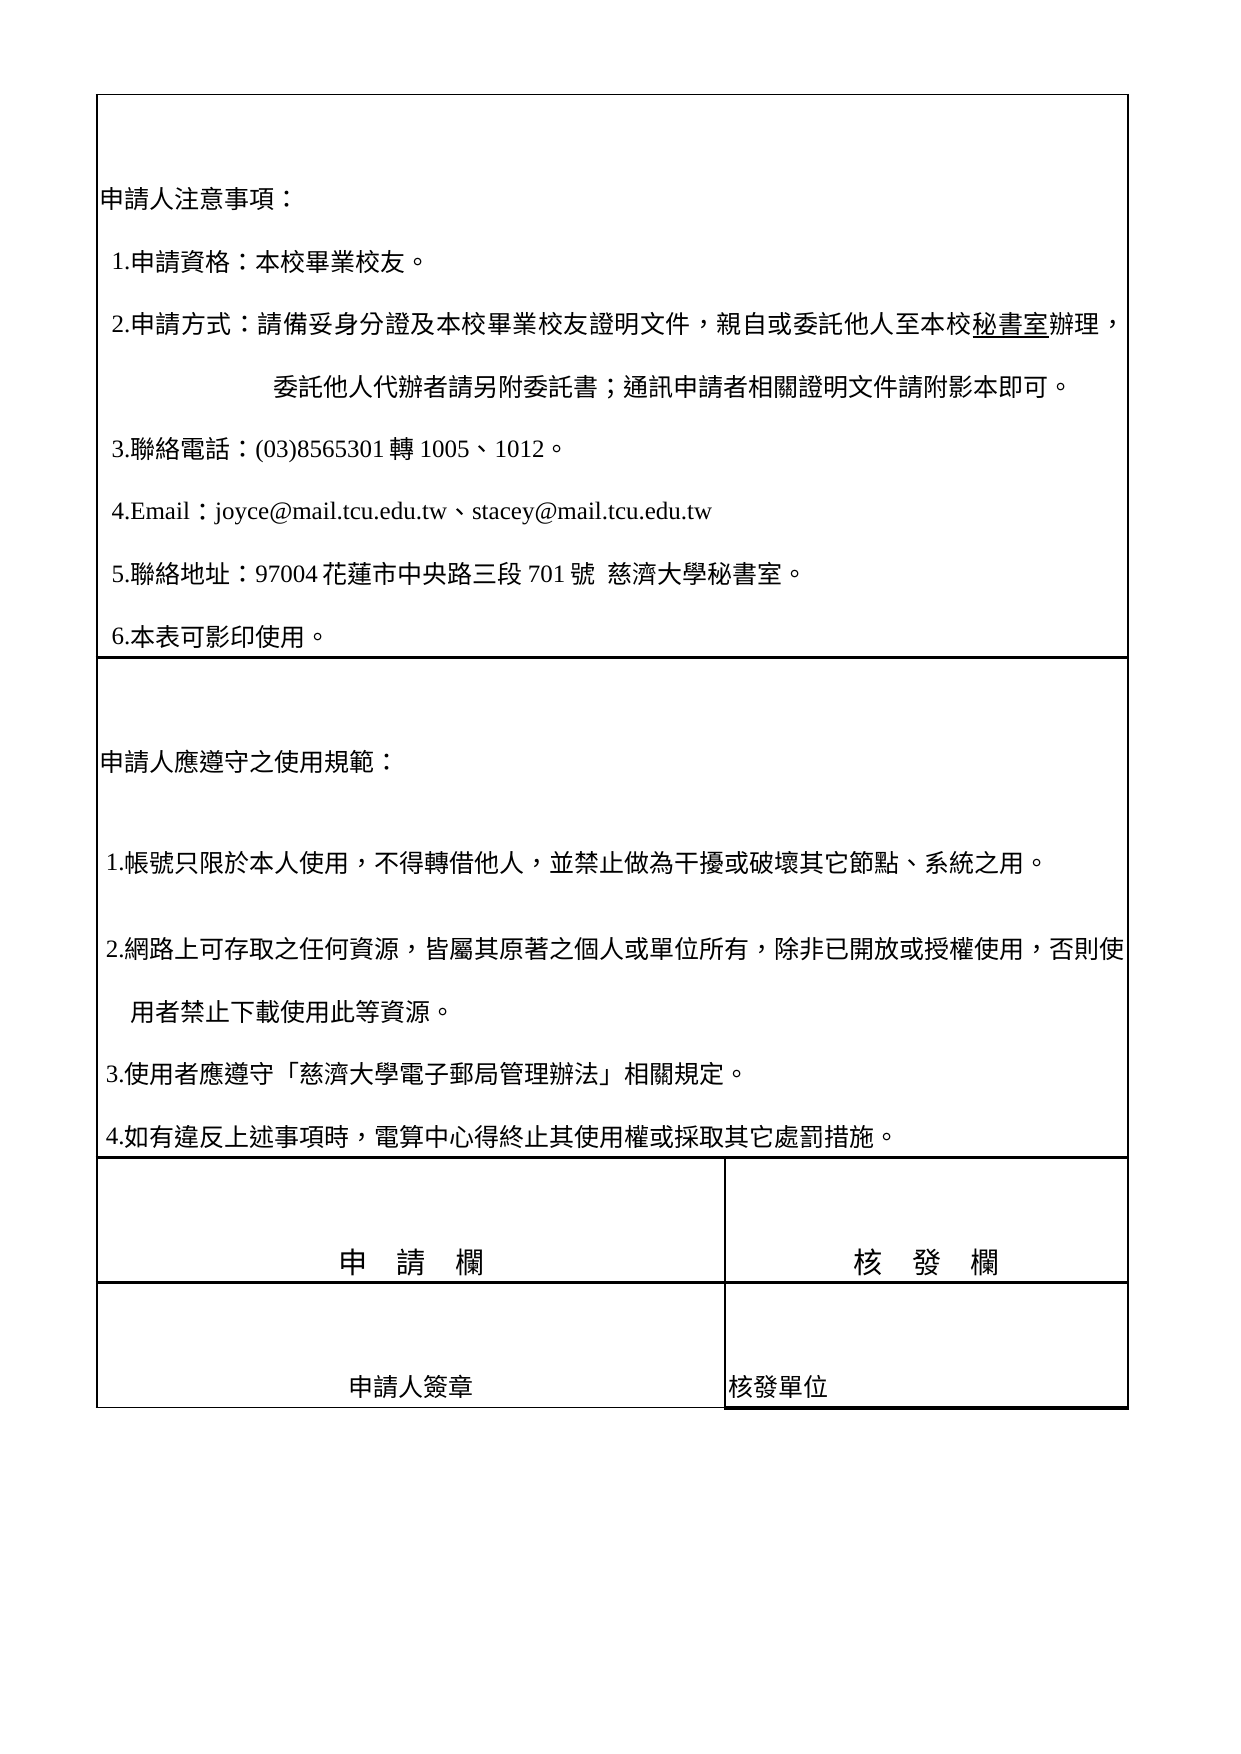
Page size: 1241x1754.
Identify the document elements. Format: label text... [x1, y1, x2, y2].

table_cell 申請人注意事項： 申請資格：本校畢業校友。 申請方式：請備妥身分證及本校畢業校友證明文件，親自或委託他人至本校秘書室辦理，委託他人代辦者請另附委託書；通訊申請者相關證明文件請附影本即可。 聯絡電話：(03)8565301轉1005、1012。 Email：joyce@mail.tcu.edu.tw、stacey@mail.tcu.edu.tw 聯絡地址：97004花蓮市中央路三段701號 慈濟大學秘書室。 本表可影印使用。 [98, 95, 1127, 656]
table_cell 核 發 欄 [726, 1159, 1127, 1281]
table_cell 申請人簽章 [98, 1284, 724, 1406]
table_cell 申 請 欄 [98, 1159, 724, 1281]
table_cell 核發單位 [726, 1284, 1127, 1406]
table_cell 申請人應遵守之使用規範： 1.帳號只限於本人使用，不得轉借他人，並禁止做為干擾或破壞其它節點、系統之用。 2.網路上可存取之任何資源，皆屬其原著之個人或單位所有，除非已開放或授權使用，否則使用者禁止下載使用此等資源。 3.使用者應遵守「慈濟大學電子郵局管理辦法」相關規定。 4.如有違反上述事項時，電算中心得終止其使用權或採取其它處罰措施。 [98, 659, 1127, 1156]
